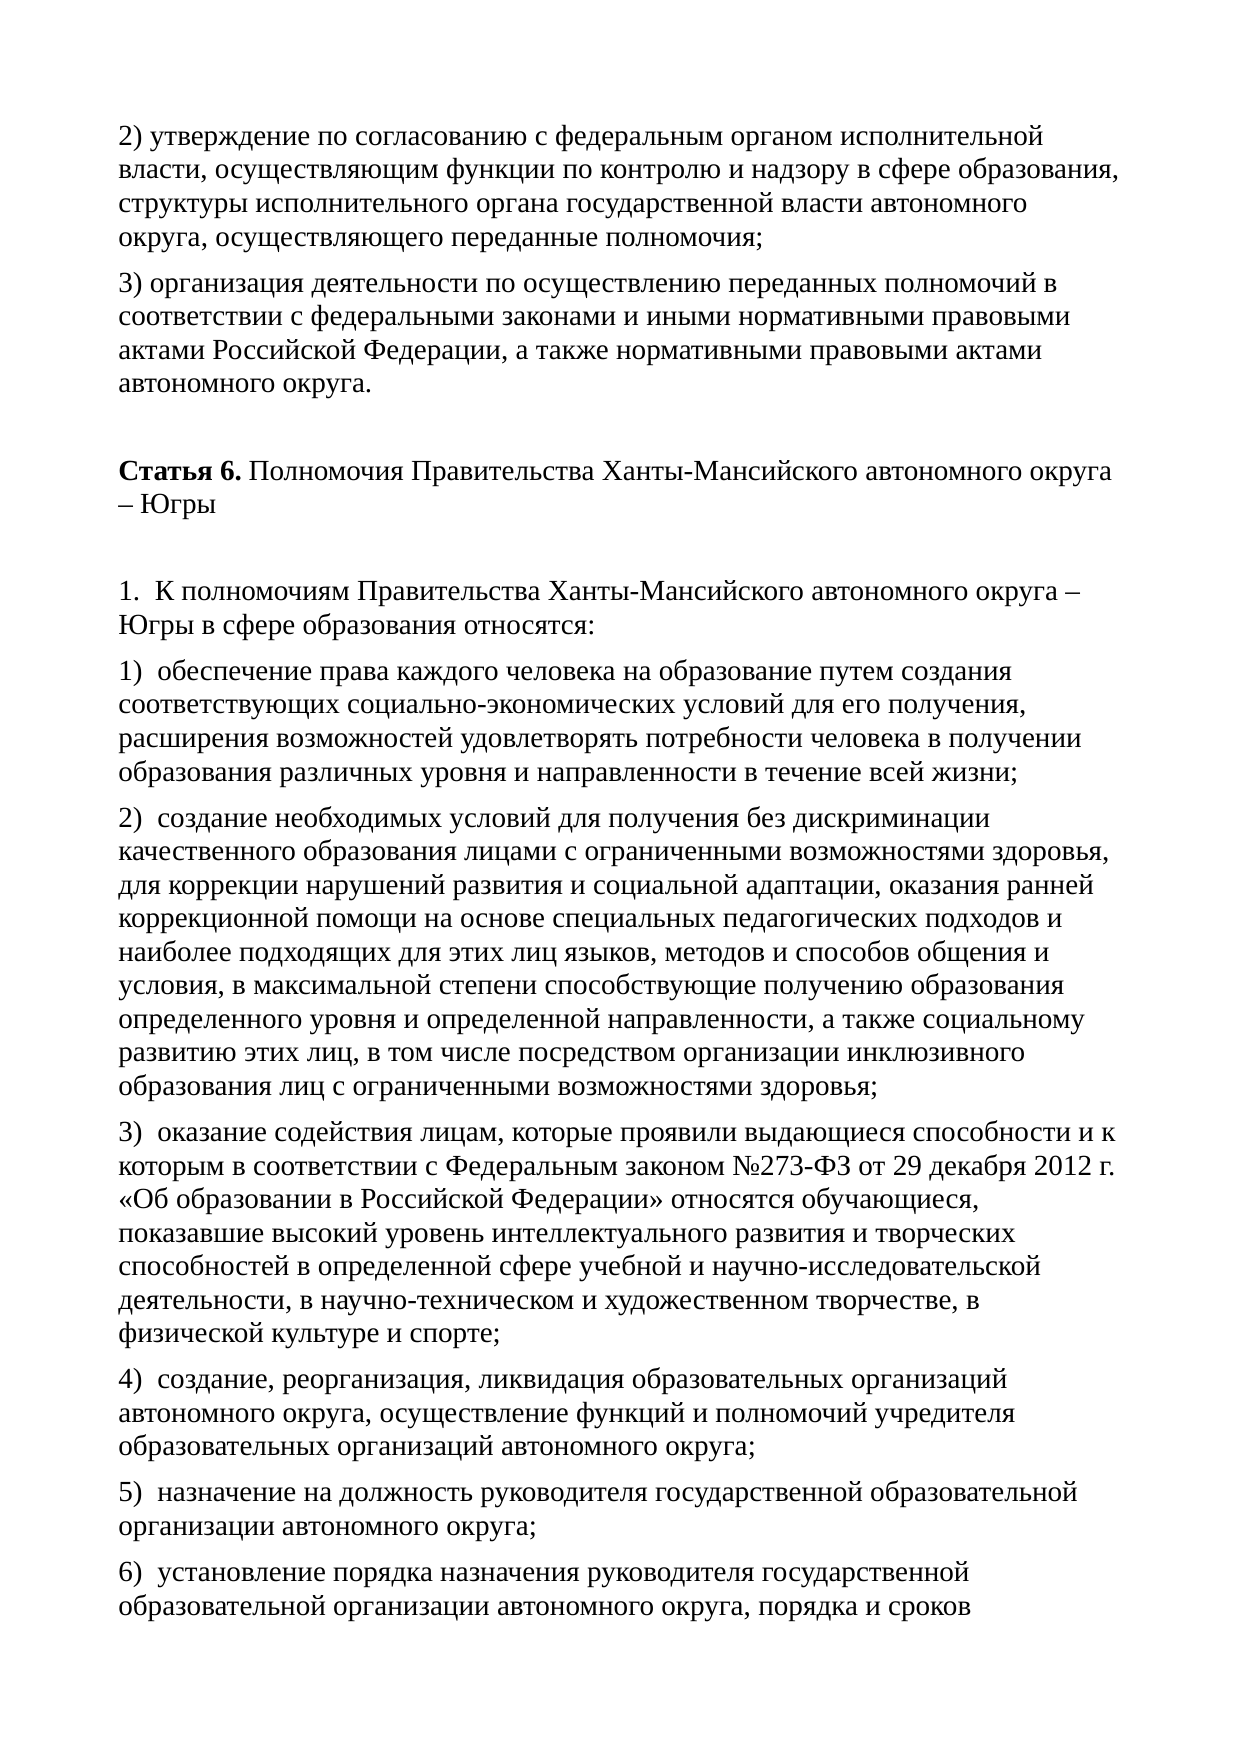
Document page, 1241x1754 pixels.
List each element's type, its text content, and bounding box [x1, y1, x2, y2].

text Статья 6. Полномочия Правительства Ханты-Мансийского автономного округа – Югры [118, 453, 1122, 520]
text 1. К полномочиям Правительства Ханты-Мансийского автономного округа – Югры в сфере образования относятся: [118, 573, 1122, 641]
text 2) создание необходимых условий для получения без дискриминации качественного образования лицами с ограниченными возможностями здоровья, для коррекции нарушений развития и социальной адаптации, оказания ранней коррекционной помощи на основе специальных педагогических подходов и наиболее подходящих для этих лиц языков, методов и способов общения и условия, в максимальной степени способствующие получению образования определенного уровня и определенной направленности, а также социальному развитию этих лиц, в том числе посредством организации инклюзивного образования лиц с ограниченными возможностями здоровья; [118, 800, 1122, 1102]
text 4) создание, реорганизация, ликвидация образовательных организаций автономного округа, осуществление функций и полномочий учредителя образовательных организаций автономного округа; [118, 1361, 1122, 1462]
text 3) организация деятельности по осуществлению переданных полномочий в соответствии с федеральными законами и иными нормативными правовыми актами Российской Федерации, а также нормативными правовыми актами автономного округа. [118, 265, 1122, 399]
text 3) оказание содействия лицам, которые проявили выдающиеся способности и к которым в соответствии с Федеральным законом №273-ФЗ от 29 декабря 2012 г. «Об образовании в Российской Федерации» относятся обучающиеся, показавшие высокий уровень интеллектуального развития и творческих способностей в определенной сфере учебной и научно-исследовательской деятельности, в научно-техническом и художественном творчестве, в физической культуре и спорте; [118, 1114, 1122, 1349]
text 1) обеспечение права каждого человека на образование путем создания соответствующих социально-экономических условий для его получения, расширения возможностей удовлетворять потребности человека в получении образования различных уровня и направленности в течение всей жизни; [118, 653, 1122, 787]
text 5) назначение на должность руководителя государственной образовательной организации автономного округа; [118, 1474, 1122, 1542]
text 6) установление порядка назначения руководителя государственной образовательной организации автономного округа, порядка и сроков [118, 1554, 1122, 1621]
text 2) утверждение по согласованию с федеральным органом исполнительной власти, осуществляющим функции по контролю и надзору в сфере образования, структуры исполнительного органа государственной власти автономного округа, осуществляющего переданные полномочия; [118, 118, 1122, 252]
